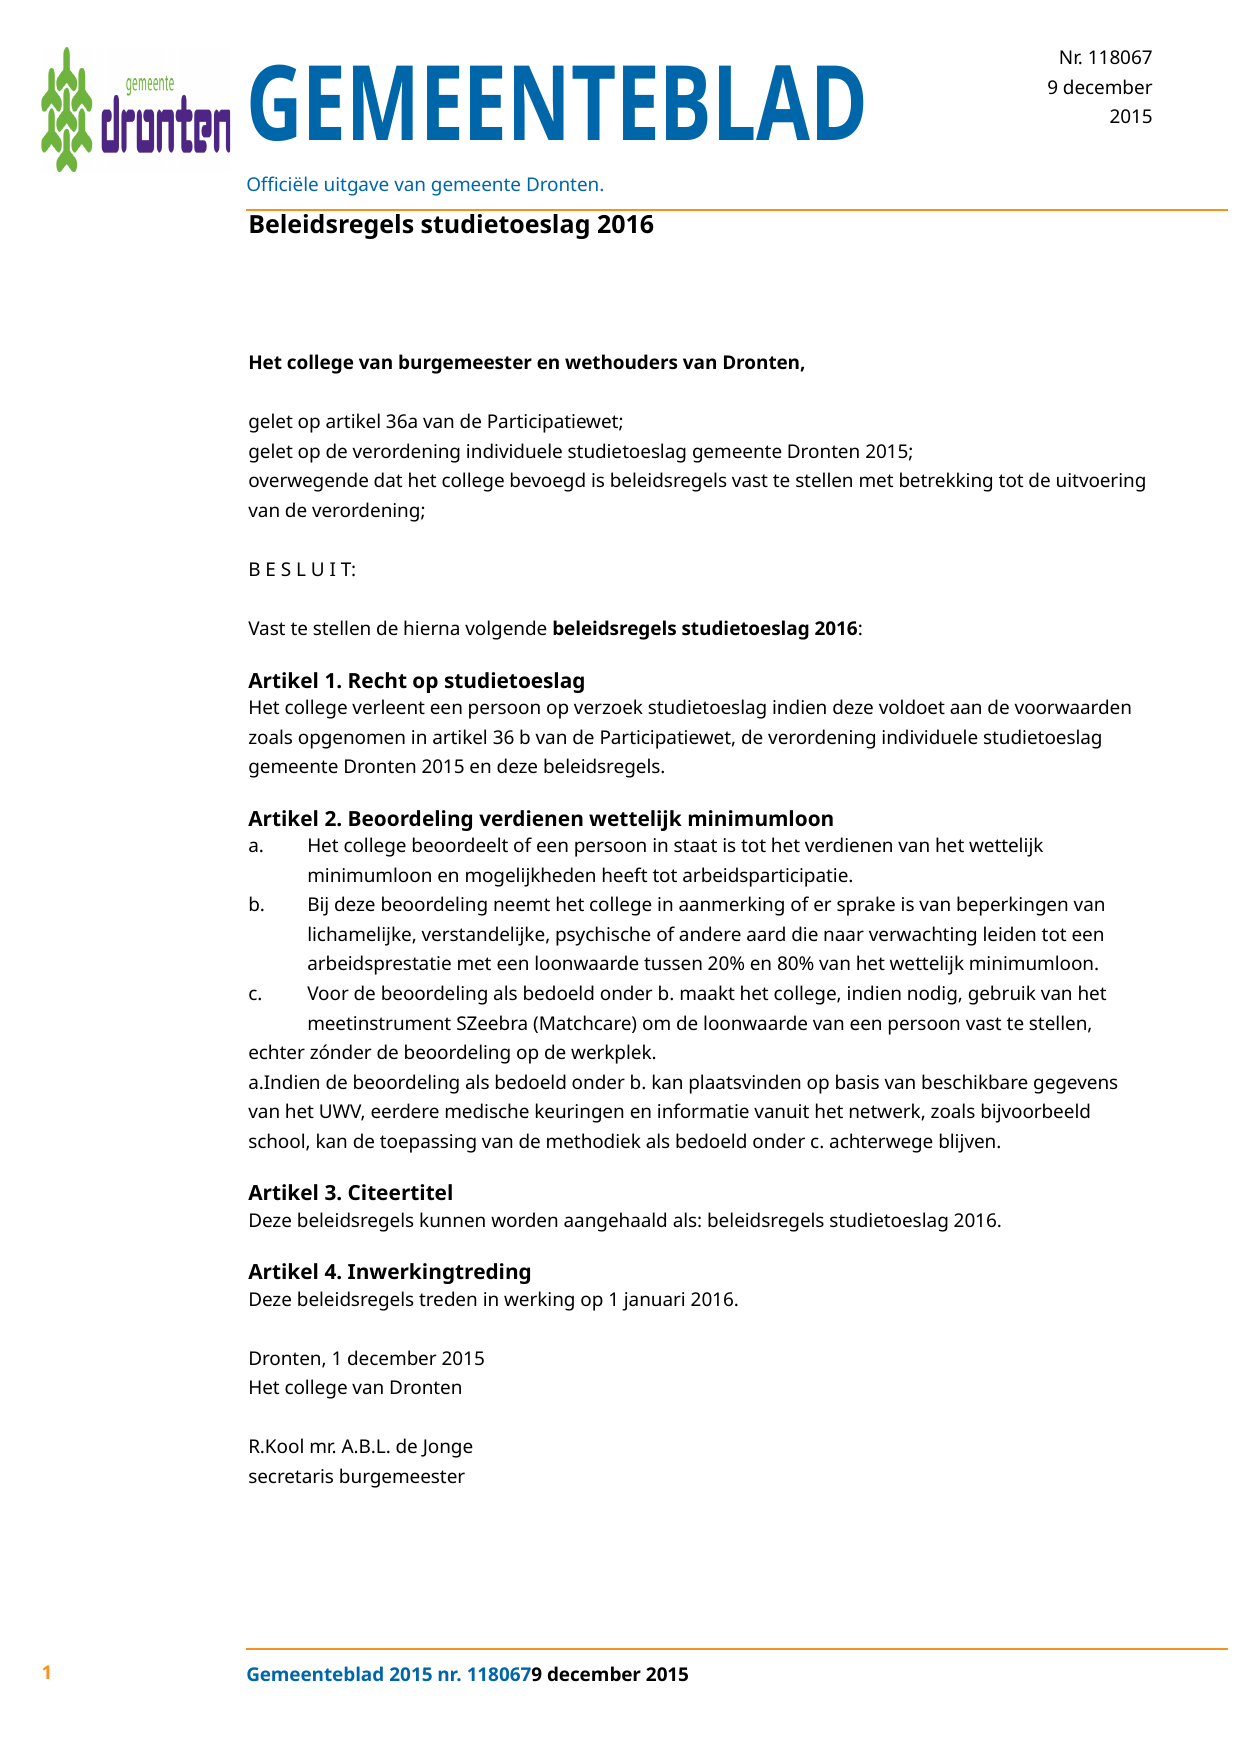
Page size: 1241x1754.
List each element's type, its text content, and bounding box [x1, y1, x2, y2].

list Bij deze beoordeling neemt het college in aanmerking of er sprake is van beperkingen van lichamelijke, verstandelijke, psychische of andere aard die naar verwachting leiden tot een arbeidsprestatie met een loonwaarde tussen 20% en 80% van het wettelijk minimumloon. [248, 891, 1152, 976]
text gelet op artikel 36a van de Participatiewet; [248, 408, 1152, 434]
text Deze beleidsregels kunnen worden aangehaald als: beleidsregels studietoeslag 2016. [248, 1207, 1152, 1233]
text echter zónder de beoordeling op de werkplek. [248, 1039, 1152, 1065]
text Artikel 1. Recht op studietoeslag [248, 666, 1152, 694]
text B E S L U I T: [248, 556, 1152, 582]
text Dronten, 1 december 2015 [248, 1345, 1152, 1371]
text overwegende dat het college bevoegd is beleidsregels vast te stellen met betrekking tot de uitvoering van de verordening; [248, 467, 1152, 523]
text Het college van burgemeester en wethouders van Dronten, [248, 349, 1152, 375]
text Deze beleidsregels treden in werking op 1 januari 2016. [248, 1286, 1152, 1312]
text Het college van Dronten [248, 1374, 1152, 1400]
text R.Kool mr. A.B.L. de Jonge [248, 1434, 1152, 1459]
text Artikel 4. Inwerkingtreding [248, 1257, 1152, 1286]
text a.Indien de beoordeling als bedoeld onder b. kan plaatsvinden op basis van beschikbare gegevens van het UWV, eerdere medische keuringen en informatie vanuit het netwerk, zoals bijvoorbeeld school, kan de toepassing van de methodiek als bedoeld onder c. achterwege blijven. [248, 1069, 1152, 1154]
list Het college beoordeelt of een persoon in staat is tot het verdienen van het wettelijk minimumloon en mogelijkheden heeft tot arbeidsparticipatie. [248, 832, 1152, 888]
text Vast te stellen de hierna volgende beleidsregels studietoeslag 2016: [248, 615, 1152, 641]
text Beleidsregels studietoeslag 2016 [248, 211, 1152, 241]
text gelet op de verordening individuele studietoeslag gemeente Dronten 2015; [248, 438, 1152, 464]
text secretaris burgemeester [248, 1463, 1152, 1489]
text Artikel 2. Beoordeling verdienen wettelijk minimumloon [248, 804, 1152, 832]
picture [41, 47, 231, 172]
list Voor de beoordeling als bedoeld onder b. maakt het college, indien nodig, gebruik van het meetinstrument SZeebra (Matchcare) om de loonwaarde van een persoon vast te stellen, [248, 980, 1152, 1036]
text Artikel 3. Citeertitel [248, 1178, 1152, 1207]
text Het college verleent een persoon op verzoek studietoeslag indien deze voldoet aan de voorwaarden zoals opgenomen in artikel 36 b van de Participatiewet, de verordening individuele studietoeslag gemeente Dronten 2015 en deze beleidsregels. [248, 694, 1152, 779]
